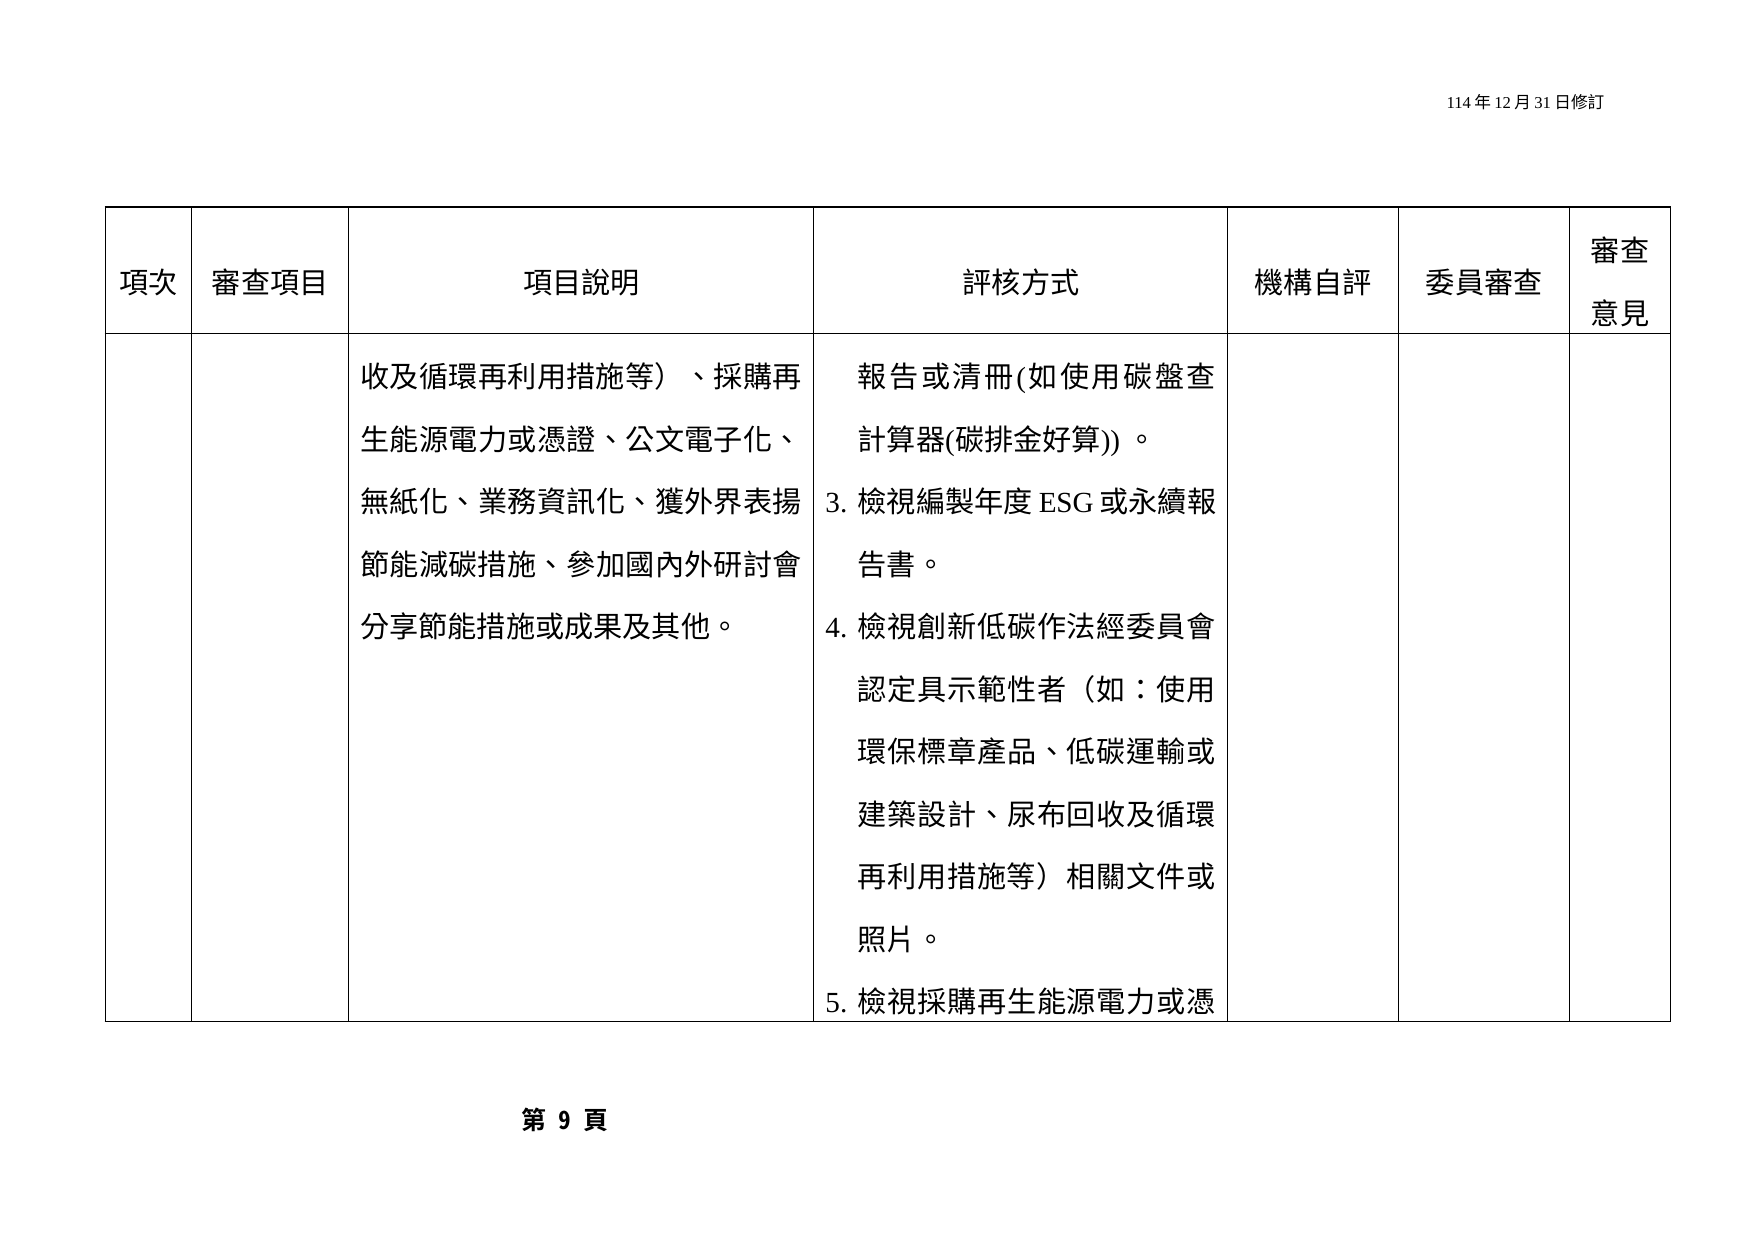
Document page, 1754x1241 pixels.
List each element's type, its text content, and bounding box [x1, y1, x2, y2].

table_cell [1570, 334, 1670, 1021]
table_cell [192, 334, 348, 1021]
table_header 機構自評 [1228, 208, 1398, 332]
table_header 審查意見 [1570, 208, 1670, 332]
table_cell [106, 334, 191, 1021]
table_cell [1228, 334, 1398, 1021]
table_header 項目說明 [349, 208, 813, 332]
table_header 審查項目 [192, 208, 348, 332]
table_header 委員審查 [1399, 208, 1569, 332]
table_header 項次 [106, 208, 191, 332]
table_cell 檢視機構是否節能減碳措施，如： 檢視合法設置並運作太陽能光電或熱水系統相關文件或照片。 檢視自主執行碳盤查並提出報告或清冊(如使用碳盤查計算器(碳排金好算)) 。 檢視編製年度ESG或永續報告書。 檢視創新低碳作法經委員會認定具示範性者（如：使用環保標章產品、低碳運輸或建築設計、尿布回收及循環再利用措施等）相關文件或照片。 檢視採購再生能源電力或憑證。 檢視公文電子化、無紙化、業務資訊化相關文件或照片。 檢視獲外界表揚節能減碳措施相關文件或照片。 檢視參加國內外研討會分享節能措施或成果相關文件或照片。 檢視其他相關文件或照片。 （每提出1項符合加分項目之佐證資料者，每項以2分計算，累計上限10分，總分超過100分者以100分計。） [814, 334, 1227, 1021]
table_cell [1399, 334, 1569, 1021]
table_cell 收及循環再利用措施等）、採購再生能源電力或憑證、公文電子化、無紙化、業務資訊化、獲外界表揚節能減碳措施、參加國內外研討會分享節能措施或成果及其他。 [349, 334, 813, 1021]
table_header 評核方式 [814, 208, 1227, 332]
